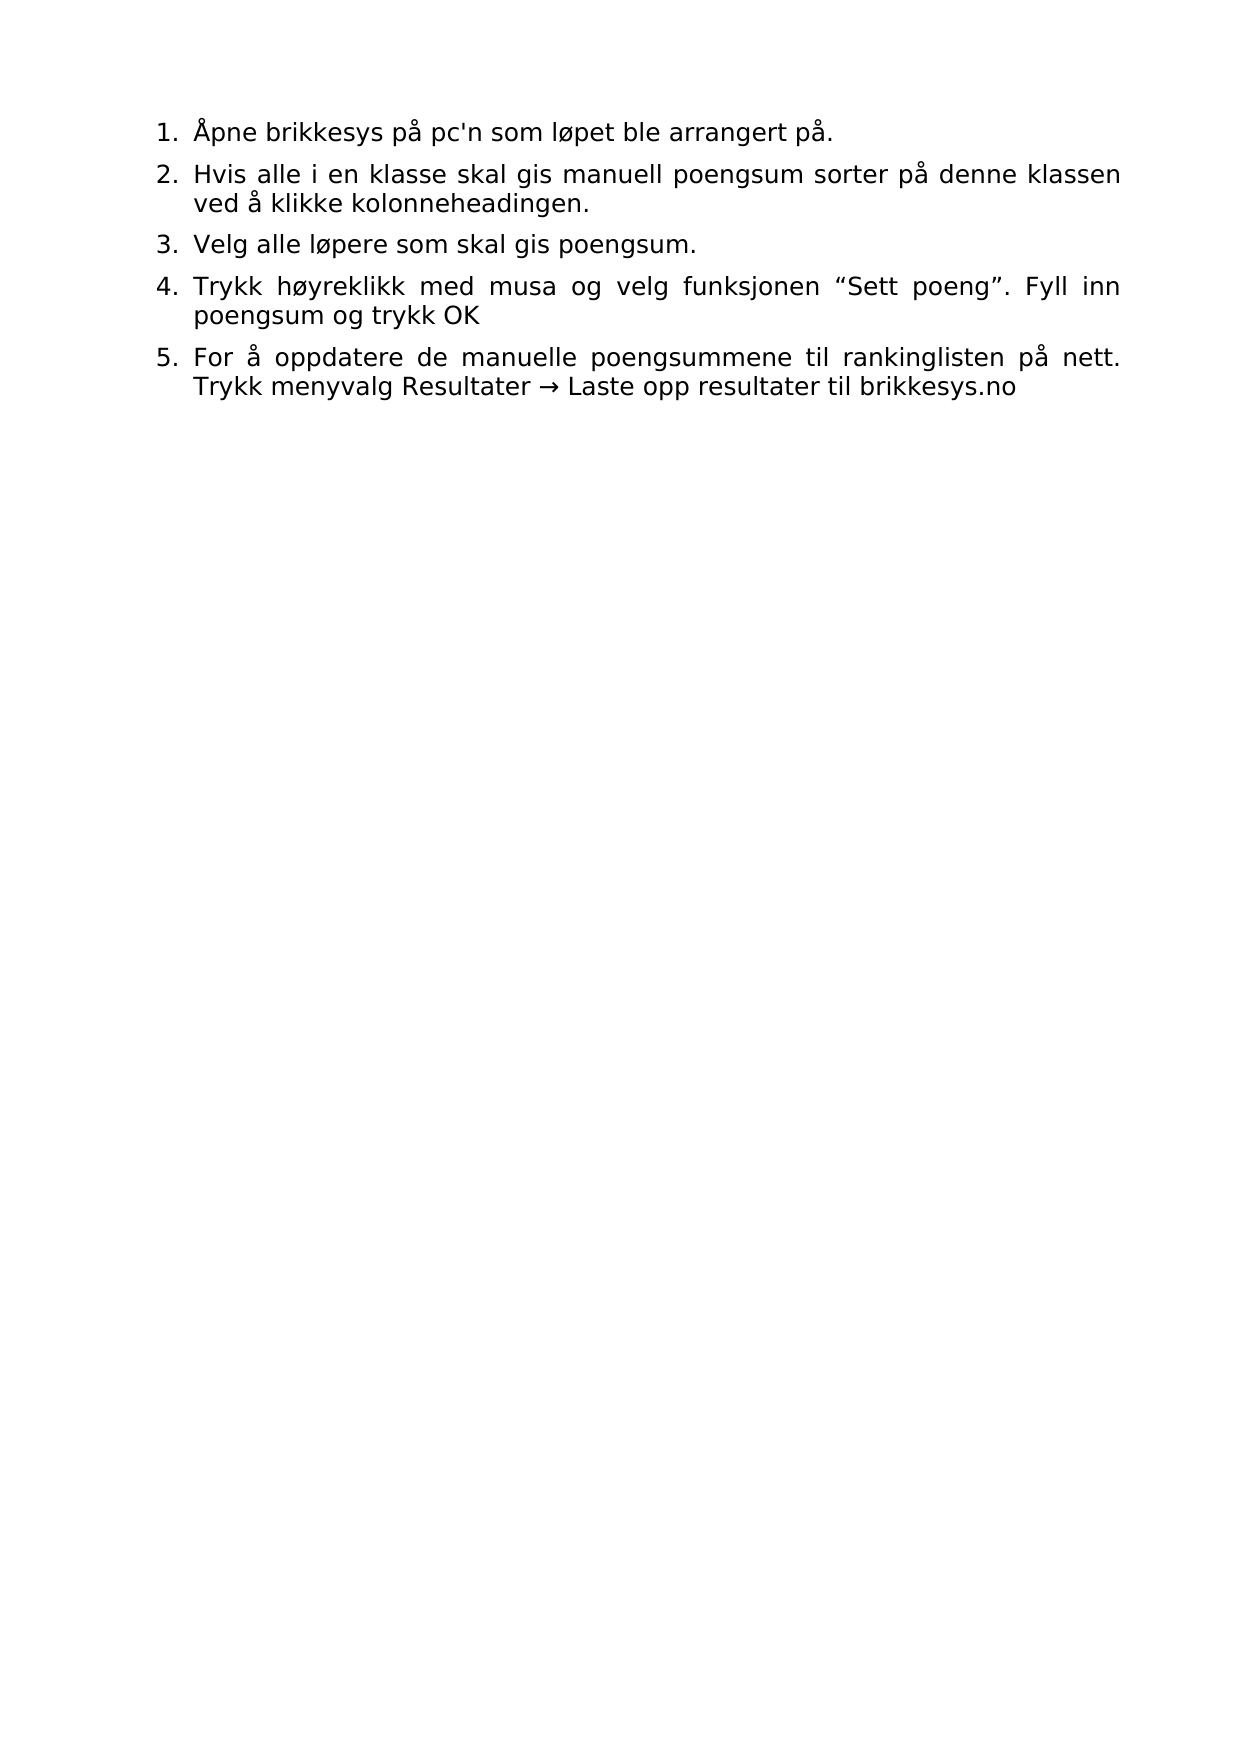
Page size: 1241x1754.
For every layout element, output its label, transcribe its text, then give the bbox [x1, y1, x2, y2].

list Åpne brikkesys på pc'n som løpet ble arrangert på. [156, 118, 1122, 147]
list Velg alle løpere som skal gis poengsum. [156, 231, 1122, 260]
list Trykk høyreklikk med musa og velg funksjonen “Sett poeng”. Fyll inn poengsum og trykk OK [156, 272, 1122, 331]
list Hvis alle i en klasse skal gis manuell poengsum sorter på denne klassen ved å klikke kolonneheadingen. [156, 160, 1122, 218]
list For å oppdatere de manuelle poengsummene til rankinglisten på nett. Trykk menyvalg Resultater → Laste opp resultater til brikkesys.no [156, 343, 1122, 401]
